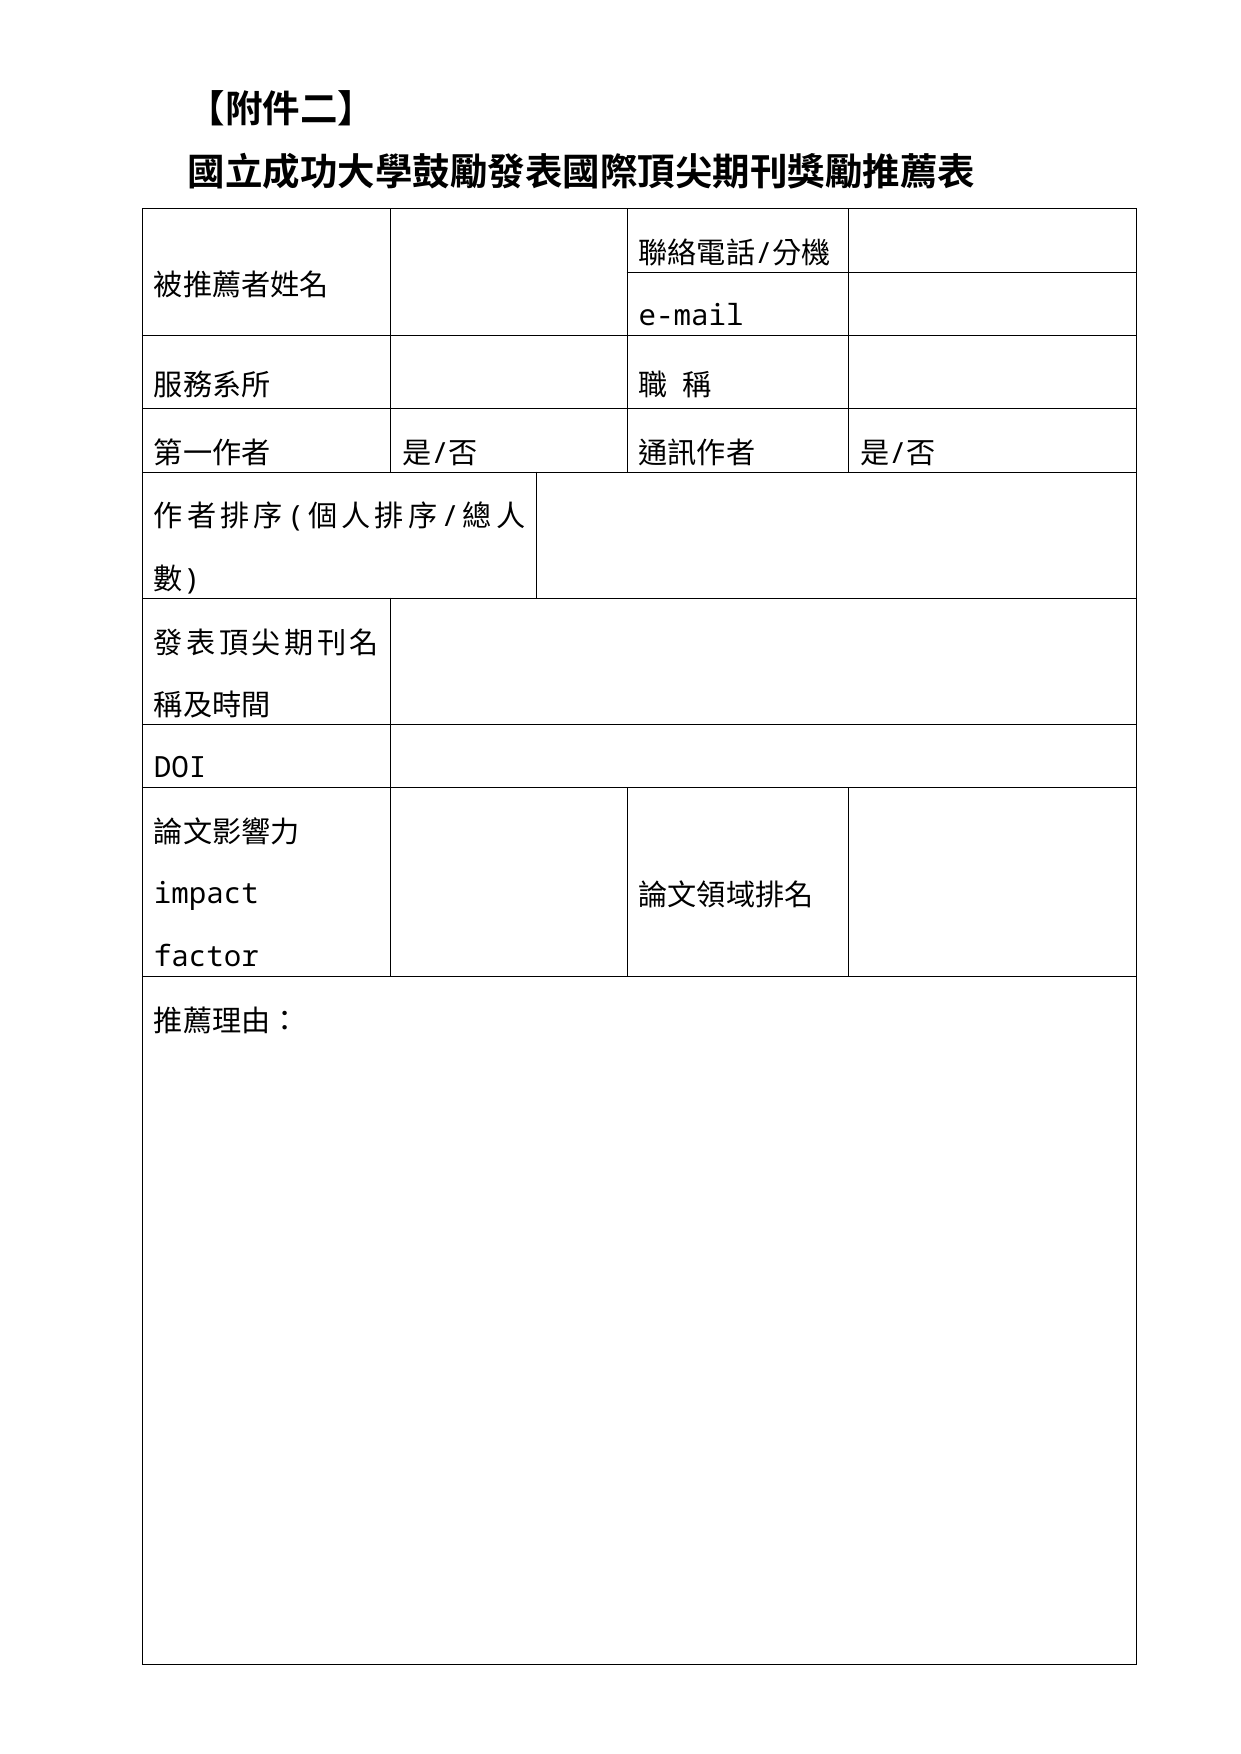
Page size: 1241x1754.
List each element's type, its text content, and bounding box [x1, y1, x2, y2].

table_cell 第一作者 [143, 409, 390, 472]
table_cell 發表頂尖期刊名稱及時間 [143, 599, 390, 724]
table_cell 論文影響力 impact factor [143, 788, 390, 976]
table_cell [537, 473, 1136, 598]
table_cell [849, 336, 1136, 408]
table_cell DOI [143, 725, 390, 787]
text 國立成功大學鼓勵發表國際頂尖期刊獎勵推薦表 [187, 127, 1053, 189]
table_header [849, 209, 1136, 272]
table_cell [391, 725, 1136, 787]
table_header 聯絡電話/分機 [628, 209, 848, 272]
table_cell 通訊作者 [628, 409, 848, 472]
text 【附件二】 [187, 64, 1053, 127]
table_cell [849, 273, 1136, 335]
table_cell [391, 788, 627, 976]
table_cell 推薦理由： [143, 977, 1136, 1664]
table_cell [391, 599, 1136, 724]
table_cell [849, 788, 1136, 976]
table_cell 作者排序(個人排序/總人數) [143, 473, 536, 598]
table_cell [391, 336, 627, 408]
table_cell 是/否 [849, 409, 1136, 472]
table_header [391, 209, 627, 335]
table_header 被推薦者姓名 [143, 209, 390, 335]
table_cell 服務系所 [143, 336, 390, 408]
table_cell 是/否 [391, 409, 627, 472]
table_cell 論文領域排名 [628, 788, 848, 976]
table_cell e-mail [628, 273, 848, 335]
table_cell 職 稱 [628, 336, 848, 408]
